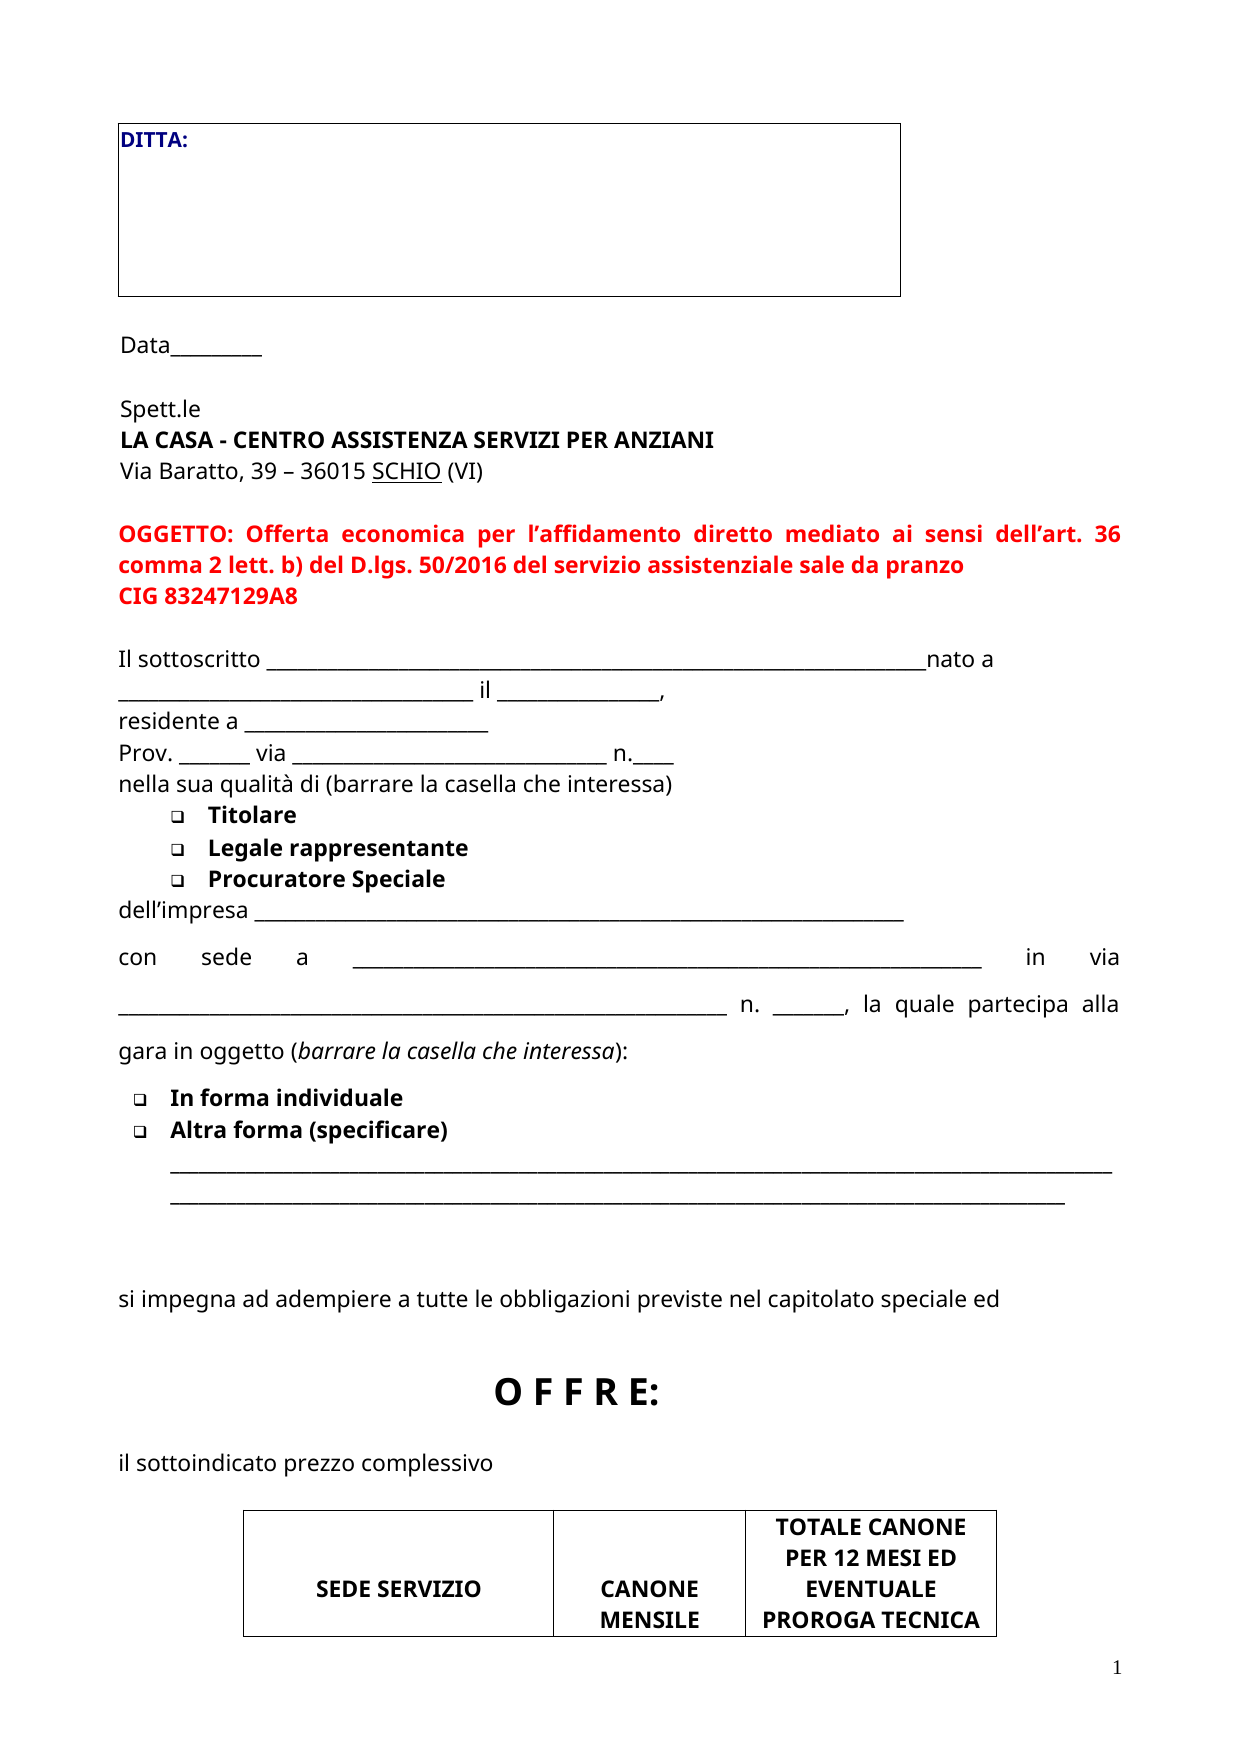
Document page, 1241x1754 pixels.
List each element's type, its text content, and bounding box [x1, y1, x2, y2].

table_cell [118, 296, 1145, 327]
table_header DITTA: [119, 124, 900, 296]
table_cell [314, 327, 509, 391]
text si impegna ad adempiere a tutte le obbligazioni previste nel capitolato speciale ed [118, 1282, 1122, 1314]
table_cell [1023, 327, 1145, 391]
text Prov. _______ via _______________________________ n.____ [118, 737, 1122, 768]
text CIG 83247129A8 [118, 580, 1122, 612]
table_cell Spett.le LA CASA - CENTRO ASSISTENZA SERVIZI PER ANZIANI Via Baratto, 39 – 36015 SCHIO (VI) [118, 391, 901, 487]
table_header CANONE MENSILE [554, 1511, 745, 1636]
subtitle con sede a ______________________________________________________________ in via ____________________________________________________________ n. _______, la quale partecipa alla gara in oggetto (barrare la casella che interessa): [118, 941, 1122, 1066]
table_cell Altra forma (specificare) ___________________________________________________________________________________________________________________________________________________________________________________________________ [125, 1114, 1129, 1282]
table_cell [1023, 391, 1145, 487]
text Il sottoscritto _________________________________________________________________nato a ___________________________________ il ________________, [118, 643, 1122, 705]
subtitle dell’impresa ________________________________________________________________ [118, 894, 1122, 925]
table_header [1023, 123, 1145, 296]
table_header In forma individuale [125, 1082, 1129, 1114]
table_cell [705, 327, 901, 391]
table_cell [901, 327, 1023, 391]
table_cell Data_________ [118, 327, 314, 391]
text O F F R E: [418, 1365, 1122, 1416]
table_header TOTALE CANONE PER 12 MESI ED EVENTUALE PROROGA TECNICA [746, 1511, 996, 1636]
table_cell [901, 391, 1023, 487]
text nella sua qualità di (barrare la casella che interessa) [118, 768, 1122, 799]
table_header SEDE SERVIZIO [244, 1511, 553, 1636]
table_cell Procuratore Speciale [163, 863, 1129, 894]
text il sottoindicato prezzo complessivo [118, 1447, 1122, 1478]
text residente a ________________________ [118, 705, 1122, 737]
table_cell [509, 327, 705, 391]
text OGGETTO: Offerta economica per l’affidamento diretto mediato ai sensi dell’art. 36 comma 2 lett. b) del D.lgs. 50/2016 del servizio assistenziale sale da pranzo [118, 518, 1122, 580]
table_header Titolare [163, 799, 1129, 832]
table_header [901, 123, 1023, 296]
table_cell Legale rappresentante [163, 832, 1129, 863]
